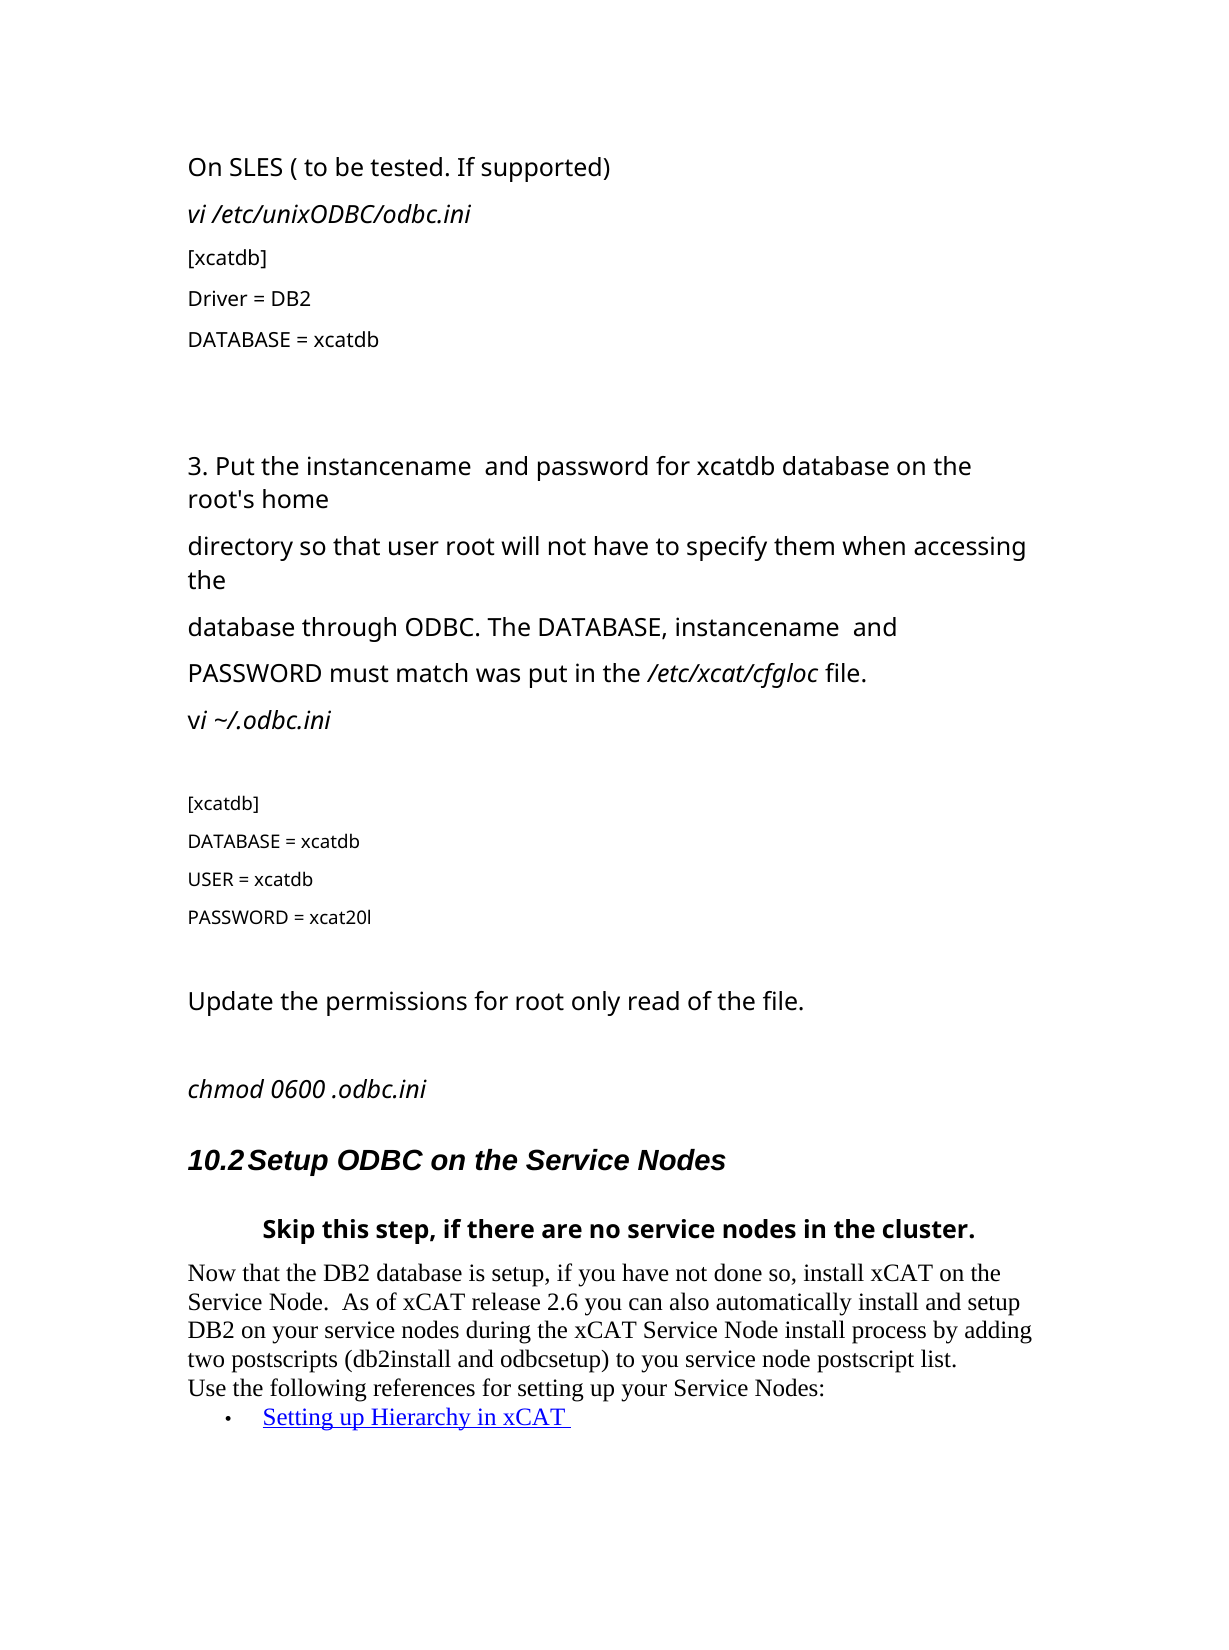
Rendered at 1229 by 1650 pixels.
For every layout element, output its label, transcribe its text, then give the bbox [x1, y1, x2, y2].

text PASSWORD must match was put in the /etc/xcat/cfgloc file. [187, 656, 1041, 690]
text vi /etc/unixODBC/odbc.ini [187, 197, 1041, 231]
text [xcatdb] [187, 790, 1041, 816]
text vi ~/.odbc.ini [187, 702, 1041, 737]
text directory so that user root will not have to specify them when accessing the [187, 529, 1041, 597]
text On SLES ( to be tested. If supported) [187, 150, 1041, 184]
subtitle Setup ODBC on the Service Nodes [187, 1143, 1041, 1177]
text Driver = DB2 [187, 284, 1041, 312]
list Setting up Hierarchy in xCAT [225, 1402, 1041, 1431]
text [xcatdb] [187, 243, 1041, 272]
text Update the permissions for root only read of the file. [187, 984, 1041, 1018]
text DATABASE = xcatdb [187, 828, 1041, 854]
text Use the following references for setting up your Service Nodes: [187, 1373, 1041, 1402]
list Skip this step, if there are no service nodes in the cluster. [225, 1212, 1041, 1246]
text DATABASE = xcatdb [187, 325, 1041, 353]
text Now that the DB2 database is setup, if you have not done so, install xCAT on the Service Node. As of xCAT release 2.6 you can also automatically install and setup DB2 on your service nodes during the xCAT Service Node install process by adding two postscripts (db2install and odbcsetup) to you service node postscript list. [187, 1258, 1041, 1373]
text 3. Put the instancename and password for xcatdb database on the root's home [187, 448, 1041, 516]
text database through ODBC. The DATABASE, instancename and [187, 609, 1041, 643]
text chmod 0600 .odbc.ini [187, 1071, 1041, 1106]
text PASSWORD = xcat20l [187, 904, 1041, 930]
text USER = xcatdb [187, 866, 1041, 892]
